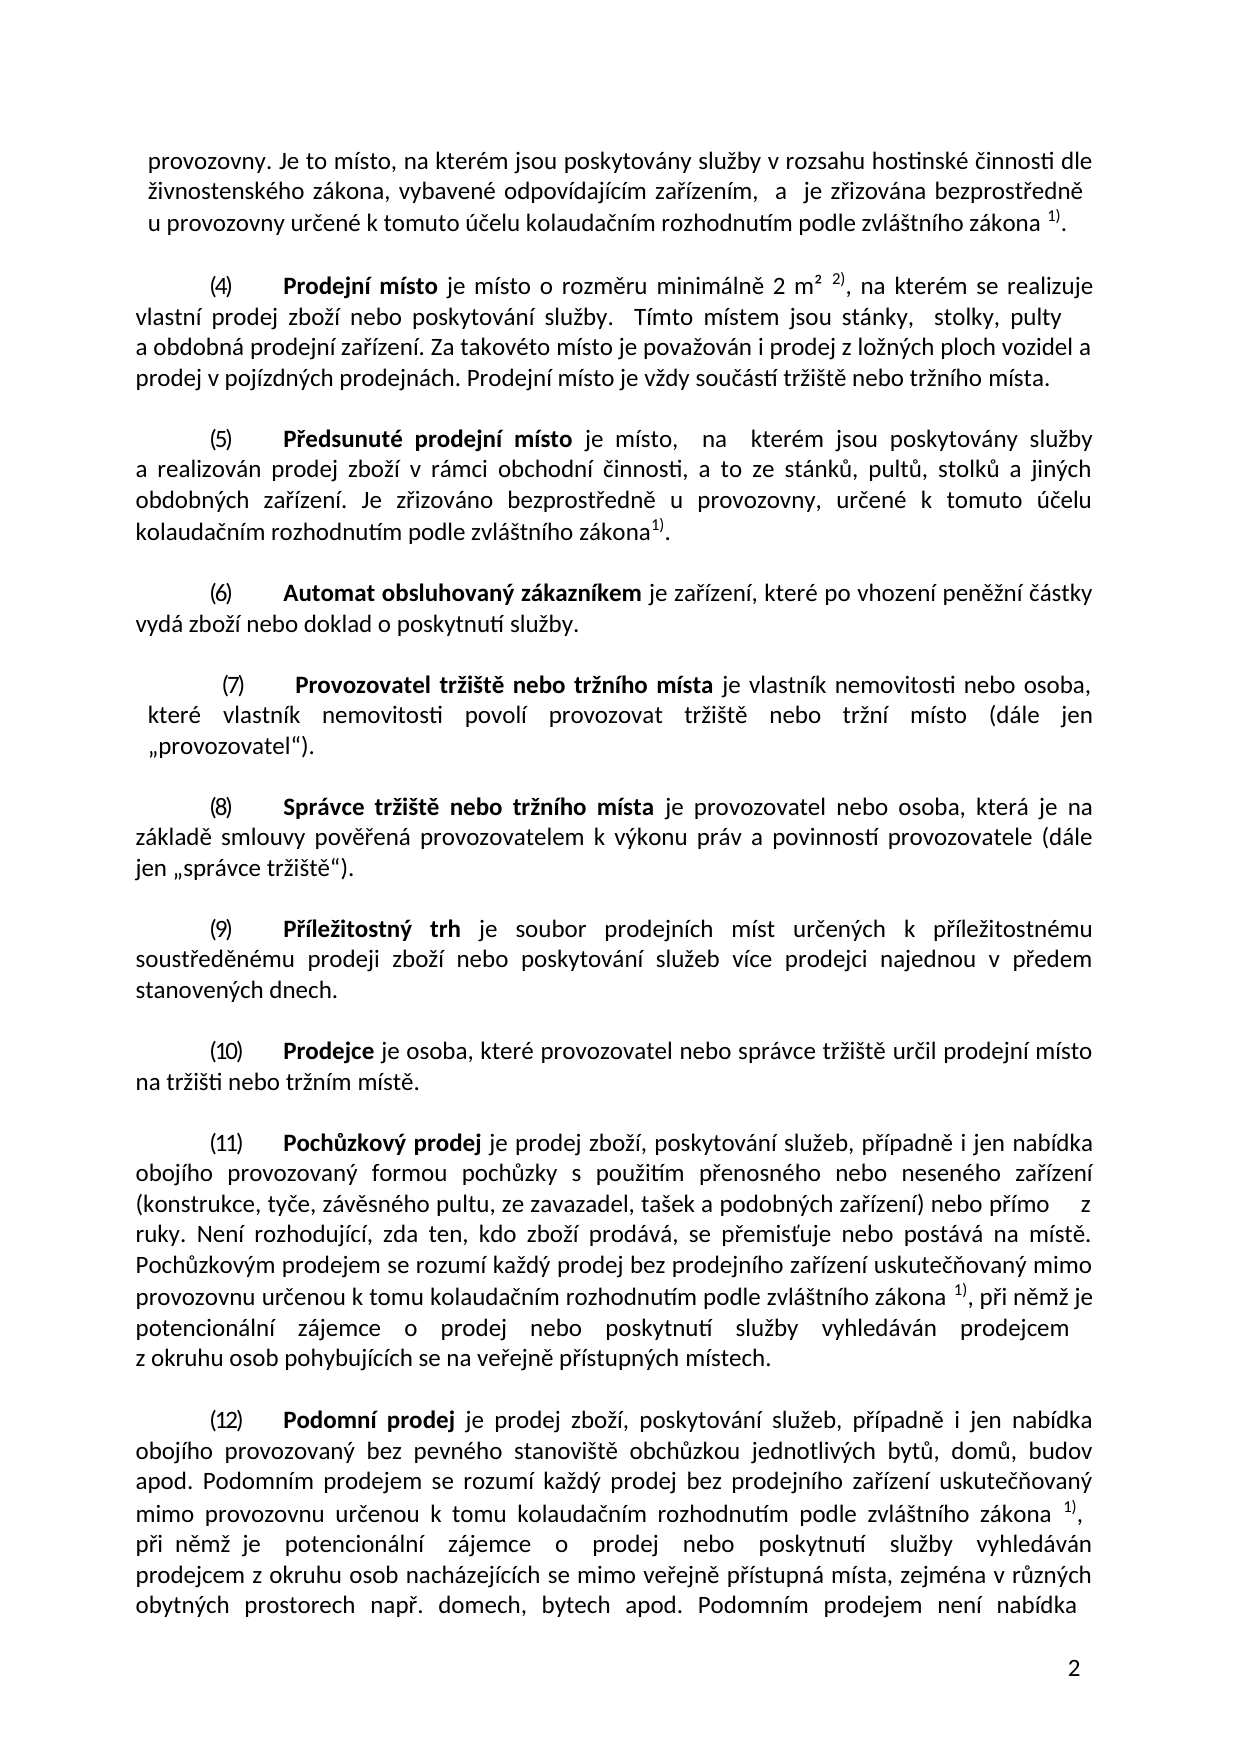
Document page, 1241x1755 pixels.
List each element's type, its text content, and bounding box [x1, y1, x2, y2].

list Pochůzkový prodej je prodej zboží, poskytování služeb, případně i jen nabídka obojího provozovaný formou pochůzky s použitím přenosného nebo neseného zařízení (konstrukce, tyče, závěsného pultu, ze zavazadel, tašek a podobných zařízení) nebo přímo z ruky. Není rozhodující, zda ten, kdo zboží prodává, se přemisťuje nebo postává na místě. Pochůzkovým prodejem se rozumí každý prodej bez prodejního zařízení uskutečňovaný mimo provozovnu určenou k tomu kolaudačním rozhodnutím podle zvláštního zákona 1), při němž je potencionální zájemce o prodej nebo poskytnutí služby vyhledáván prodejcem z okruhu osob pohybujících se na veřejně přístupných místech. [135, 1127, 1093, 1373]
list Automat obsluhovaný zákazníkem je zařízení, které po vhození peněžní částky vydá zboží nebo doklad o poskytnutí služby. [135, 577, 1093, 638]
list Prodejce je osoba, které provozovatel nebo správce tržiště určil prodejní místo na tržišti nebo tržním místě. [135, 1035, 1093, 1096]
list Správce tržiště nebo tržního místa je provozovatel nebo osoba, která je na základě smlouvy pověřená provozovatelem k výkonu práv a povinností provozovatele (dále jen „správce tržiště“). [135, 791, 1093, 882]
text provozovny. Je to místo, na kterém jsou poskytovány služby v rozsahu hostinské činnosti dle živnostenského zákona, vybavené odpovídajícím zařízením, a je zřizována bezprostředně u provozovny určené k tomuto účelu kolaudačním rozhodnutím podle zvláštního zákona 1). [148, 146, 1093, 238]
text které vlastník nemovitosti povolí provozovat tržiště nebo tržní místo (dále jen [148, 699, 1201, 730]
list Předsunuté prodejní místo je místo, na kterém jsou poskytovány služby a realizován prodej zboží v rámci obchodní činnosti, a to ze stánků, pultů, stolků a jiných obdobných zařízení. Je zřizováno bezprostředně u provozovny, určené k tomuto účelu kolaudačním rozhodnutím podle zvláštního zákona1). [135, 423, 1093, 547]
list Provozovatel tržiště nebo tržního místa je vlastník nemovitosti nebo osoba, [221, 669, 1201, 699]
list Prodejní místo je místo o rozměru minimálně 2 m² 2), na kterém se realizuje vlastní prodej zboží nebo poskytování služby. Tímto místem jsou stánky, stolky, pulty a obdobná prodejní zařízení. Za takovéto místo je považován i prodej z ložných ploch vozidel a prodej v pojízdných prodejnách. Prodejní místo je vždy součástí tržiště nebo tržního místa. [135, 268, 1093, 392]
list Podomní prodej je prodej zboží, poskytování služeb, případně i jen nabídka obojího provozovaný bez pevného stanoviště obchůzkou jednotlivých bytů, domů, budov apod. Podomním prodejem se rozumí každý prodej bez prodejního zařízení uskutečňovaný mimo provozovnu určenou k tomu kolaudačním rozhodnutím podle zvláštního zákona 1), při němž je potencionální zájemce o prodej nebo poskytnutí služby vyhledáván prodejcem z okruhu osob nacházejících se mimo veřejně přístupná místa, zejména v různých obytných prostorech např. domech, bytech apod. Podomním prodejem není nabídka [135, 1404, 1093, 1620]
text „provozovatel“). [148, 730, 1201, 760]
list Příležitostný trh je soubor prodejních míst určených k příležitostnému soustředěnému prodeji zboží nebo poskytování služeb více prodejci najednou v předem stanovených dnech. [135, 913, 1093, 1004]
